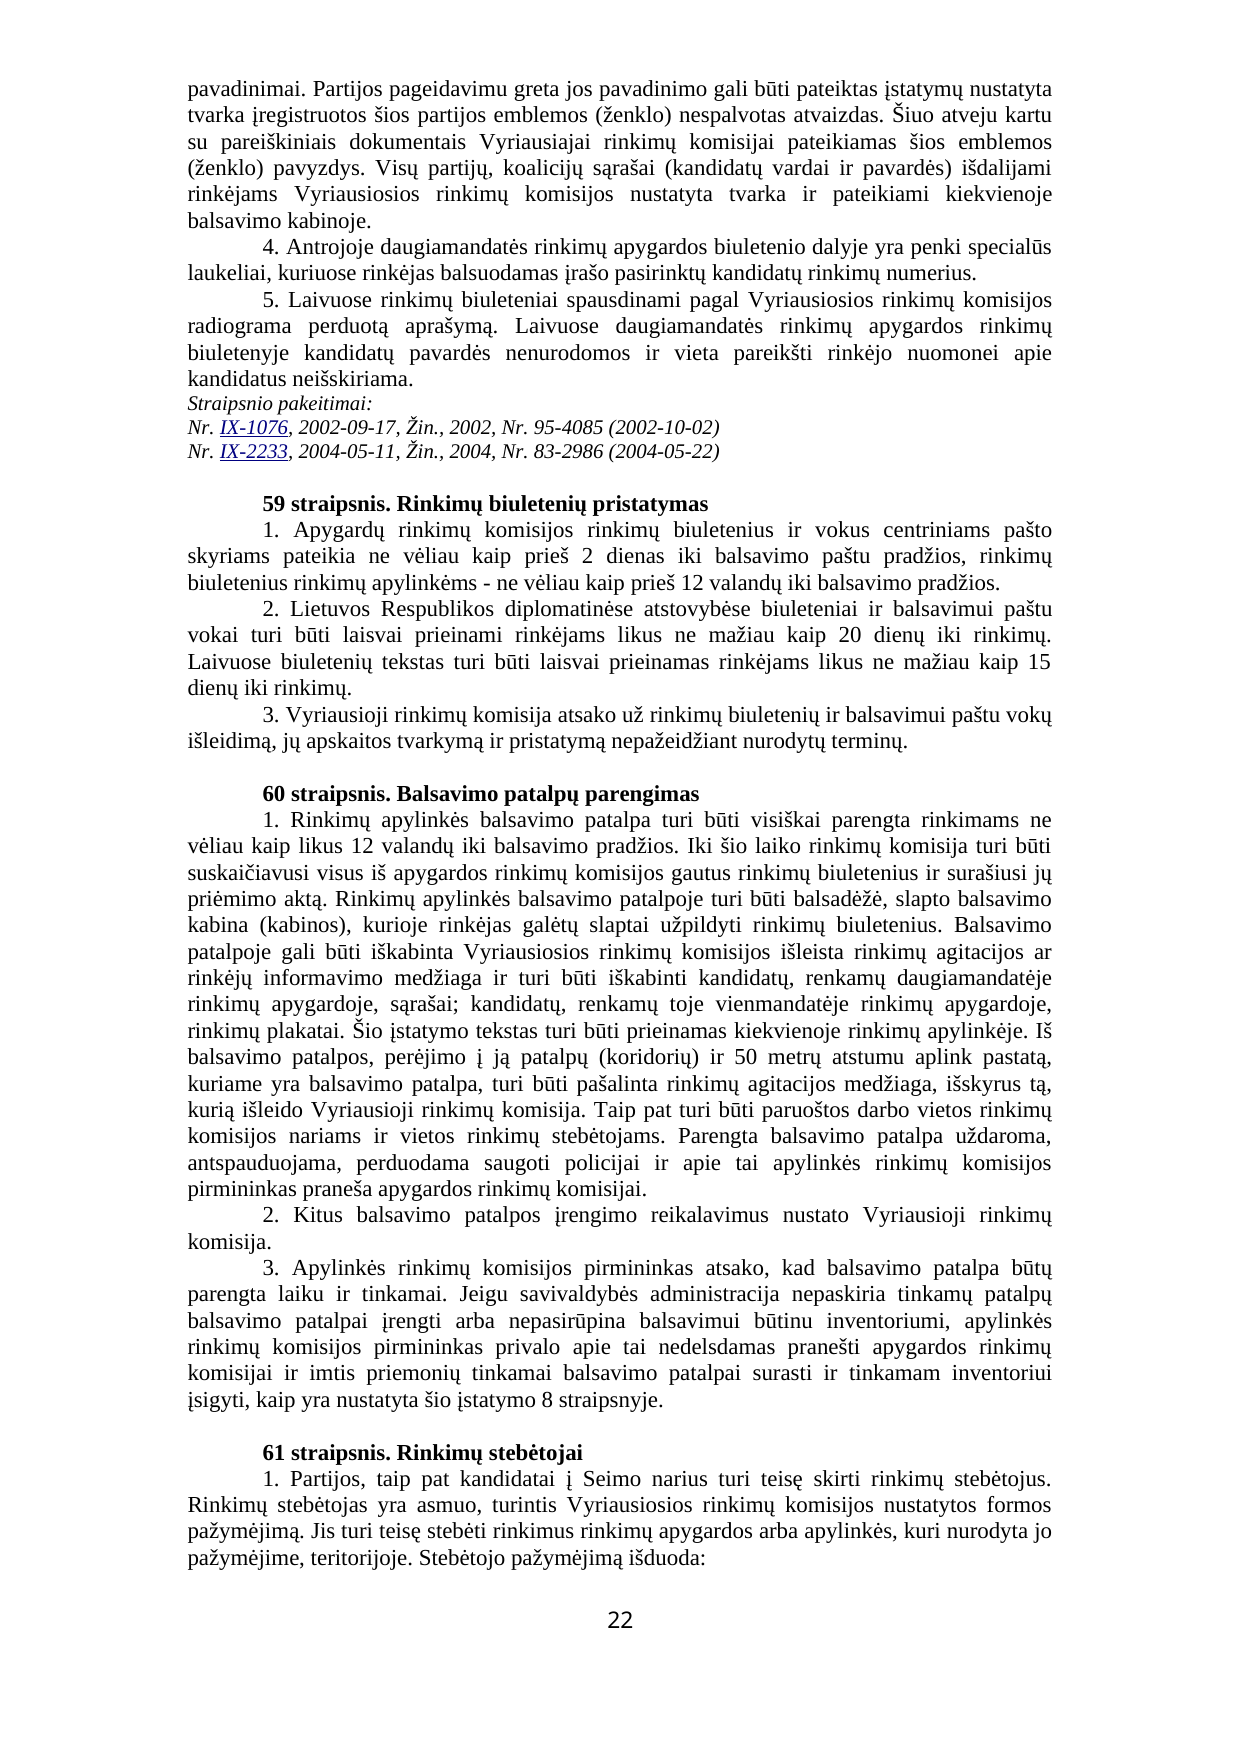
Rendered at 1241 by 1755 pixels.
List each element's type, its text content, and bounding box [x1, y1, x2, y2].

text 3. Vyriausioji rinkimų komisija atsako už rinkimų biuletenių ir balsavimui paštu vokų išleidimą, jų apskaitos tvarkymą ir pristatymą nepažeidžiant nurodytų terminų. [187, 701, 1053, 753]
subtitle 60 straipsnis. Balsavimo patalpų parengimas [187, 780, 1053, 806]
text 5. Laivuose rinkimų biuleteniai spausdinami pagal Vyriausiosios rinkimų komisijos radiograma perduotą aprašymą. Laivuose daugiamandatės rinkimų apygardos rinkimų biuletenyje kandidatų pavardės nenurodomos ir vieta pareikšti rinkėjo nuomonei apie kandidatus neišskiriama. [187, 286, 1053, 391]
text Nr. IX-2233, 2004-05-11, Žin., 2004, Nr. 83-2986 (2004-05-22) [187, 439, 1053, 463]
text pavadinimai. Partijos pageidavimu greta jos pavadinimo gali būti pateiktas įstatymų nustatyta tvarka įregistruotos šios partijos emblemos (ženklo) nespalvotas atvaizdas. Šiuo atveju kartu su pareiškiniais dokumentais Vyriausiajai rinkimų komisijai pateikiamas šios emblemos (ženklo) pavyzdys. Visų partijų, koalicijų sąrašai (kandidatų vardai ir pavardės) išdalijami rinkėjams Vyriausiosios rinkimų komisijos nustatyta tvarka ir pateikiami kiekvienoje balsavimo kabinoje. [187, 75, 1053, 233]
text 1. Partijos, taip pat kandidatai į Seimo narius turi teisę skirti rinkimų stebėtojus. Rinkimų stebėtojas yra asmuo, turintis Vyriausiosios rinkimų komisijos nustatytos formos pažymėjimą. Jis turi teisę stebėti rinkimus rinkimų apygardos arba apylinkės, kuri nurodyta jo pažymėjime, teritorijoje. Stebėtojo pažymėjimą išduoda: [187, 1465, 1053, 1570]
text 2. Kitus balsavimo patalpos įrengimo reikalavimus nustato Vyriausioji rinkimų komisija. [187, 1201, 1053, 1254]
text 1. Apygardų rinkimų komisijos rinkimų biuletenius ir vokus centriniams pašto skyriams pateikia ne vėliau kaip prieš 2 dienas iki balsavimo paštu pradžios, rinkimų biuletenius rinkimų apylinkėms - ne vėliau kaip prieš 12 valandų iki balsavimo pradžios. [187, 516, 1053, 595]
text 4. Antrojoje daugiamandatės rinkimų apygardos biuletenio dalyje yra penki specialūs laukeliai, kuriuose rinkėjas balsuodamas įrašo pasirinktų kandidatų rinkimų numerius. [187, 233, 1053, 286]
text Straipsnio pakeitimai: [187, 391, 1053, 415]
text 2. Lietuvos Respublikos diplomatinėse atstovybėse biuleteniai ir balsavimui paštu vokai turi būti laisvai prieinami rinkėjams likus ne mažiau kaip 20 dienų iki rinkimų. Laivuose biuletenių tekstas turi būti laisvai prieinamas rinkėjams likus ne mažiau kaip 15 dienų iki rinkimų. [187, 595, 1053, 701]
subtitle 59 straipsnis. Rinkimų biuletenių pristatymas [187, 490, 1053, 516]
subtitle 61 straipsnis. Rinkimų stebėtojai [187, 1438, 1053, 1465]
text 1. Rinkimų apylinkės balsavimo patalpa turi būti visiškai parengta rinkimams ne vėliau kaip likus 12 valandų iki balsavimo pradžios. Iki šio laiko rinkimų komisija turi būti suskaičiavusi visus iš apygardos rinkimų komisijos gautus rinkimų biuletenius ir surašiusi jų priėmimo aktą. Rinkimų apylinkės balsavimo patalpoje turi būti balsadėžė, slapto balsavimo kabina (kabinos), kurioje rinkėjas galėtų slaptai užpildyti rinkimų biuletenius. Balsavimo patalpoje gali būti iškabinta Vyriausiosios rinkimų komisijos išleista rinkimų agitacijos ar rinkėjų informavimo medžiaga ir turi būti iškabinti kandidatų, renkamų daugiamandatėje rinkimų apygardoje, sąrašai; kandidatų, renkamų toje vienmandatėje rinkimų apygardoje, rinkimų plakatai. Šio įstatymo tekstas turi būti prieinamas kiekvienoje rinkimų apylinkėje. Iš balsavimo patalpos, perėjimo į ją patalpų (koridorių) ir 50 metrų atstumu aplink pastatą, kuriame yra balsavimo patalpa, turi būti pašalinta rinkimų agitacijos medžiaga, išskyrus tą, kurią išleido Vyriausioji rinkimų komisija. Taip pat turi būti paruoštos darbo vietos rinkimų komisijos nariams ir vietos rinkimų stebėtojams. Parengta balsavimo patalpa uždaroma, antspauduojama, perduodama saugoti policijai ir apie tai apylinkės rinkimų komisijos pirmininkas praneša apygardos rinkimų komisijai. [187, 806, 1053, 1201]
text Nr. IX-1076, 2002-09-17, Žin., 2002, Nr. 95-4085 (2002-10-02) [187, 415, 1053, 439]
text 3. Apylinkės rinkimų komisijos pirmininkas atsako, kad balsavimo patalpa būtų parengta laiku ir tinkamai. Jeigu savivaldybės administracija nepaskiria tinkamų patalpų balsavimo patalpai įrengti arba nepasirūpina balsavimui būtinu inventoriumi, apylinkės rinkimų komisijos pirmininkas privalo apie tai nedelsdamas pranešti apygardos rinkimų komisijai ir imtis priemonių tinkamai balsavimo patalpai surasti ir tinkamam inventoriui įsigyti, kaip yra nustatyta šio įstatymo 8 straipsnyje. [187, 1254, 1053, 1412]
